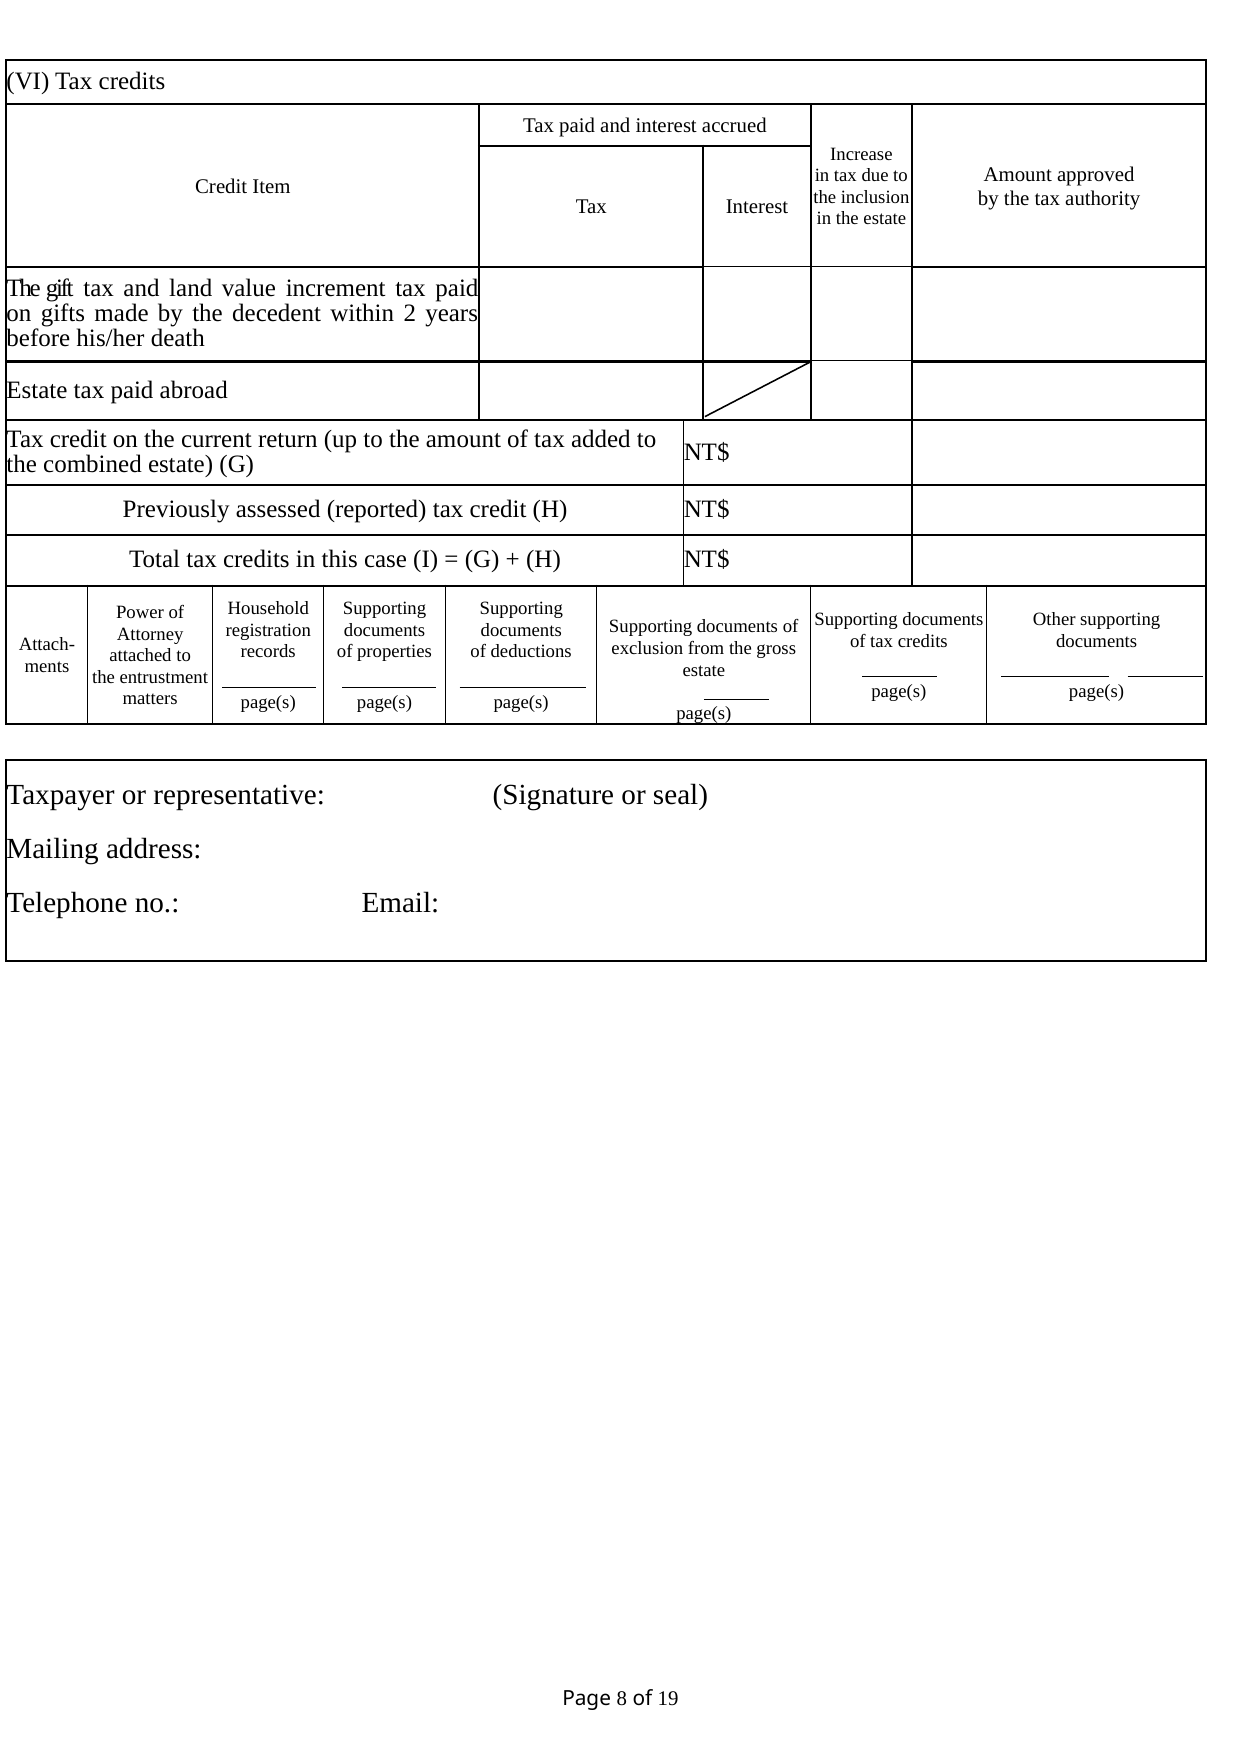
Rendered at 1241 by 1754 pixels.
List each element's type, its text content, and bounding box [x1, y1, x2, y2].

table_cell Tax paid and interest accrued [480, 105, 810, 144]
table_cell [1184, 725, 1193, 759]
table_cell Tax credit on the current return (up to the amount of tax added to the combined estate) (G) [7, 421, 683, 484]
table_cell [130, 725, 213, 759]
table_cell [1169, 725, 1176, 759]
table_cell [1207, 419, 1228, 484]
table_cell Total tax credits in this case (I) = (G) + (H) [7, 536, 683, 584]
table_cell Power of Attorney attached to the entrustment matters [88, 587, 212, 723]
table_cell [1207, 759, 1228, 960]
table_cell [704, 267, 810, 360]
table_cell [913, 268, 1205, 360]
table_cell [1222, 723, 1228, 759]
table_cell NT$ [684, 486, 911, 534]
table_cell [1008, 725, 1034, 759]
table_cell NT$ [684, 536, 911, 584]
table_cell [295, 725, 1007, 759]
table_cell Amount approved by the tax authority [913, 105, 1205, 266]
table_cell [1207, 145, 1228, 266]
table_cell [704, 364, 810, 419]
table_cell [1143, 725, 1152, 759]
table_cell [1193, 725, 1199, 759]
table_cell [1034, 725, 1106, 759]
table_cell [913, 486, 1205, 534]
table_cell [1106, 725, 1114, 759]
table_cell NT$ [684, 421, 911, 484]
table_cell [913, 421, 1205, 484]
table_cell Estate tax paid abroad [7, 363, 478, 419]
table_cell (VI) Tax credits [7, 61, 1205, 103]
table_cell Other supporting documents page(s) [987, 587, 1205, 723]
table_cell [1133, 725, 1143, 759]
table_cell [1207, 585, 1228, 723]
table_cell [480, 363, 702, 419]
table_cell Previously assessed (reported) tax credit (H) [7, 486, 683, 534]
table_cell Supporting documents of properties page(s) [324, 587, 445, 723]
table_cell [913, 536, 1205, 584]
table_cell Credit Item [7, 105, 478, 266]
table_cell [1207, 103, 1228, 144]
table_cell The gift tax and land value increment tax paid on gifts made by the decedent within 2 years before his/her death [7, 268, 478, 360]
table_cell [1207, 266, 1228, 360]
table_cell [6, 725, 130, 759]
table_cell Tax [480, 147, 702, 266]
table_cell [1114, 725, 1124, 759]
table_cell Attach­ments [7, 587, 87, 723]
table_cell [913, 363, 1205, 419]
table_cell Supporting documents of tax credits page(s) [811, 587, 986, 723]
table_cell Interest [704, 147, 810, 266]
table_cell [1152, 725, 1160, 759]
table_cell [480, 268, 702, 360]
table_cell Taxpayer or representative: (Signature or seal) Mailing address: Telephone no.: Email: [7, 761, 1205, 960]
table_cell [1160, 725, 1169, 759]
table_cell [1207, 59, 1228, 103]
table_cell [1207, 534, 1228, 584]
table_cell [1124, 725, 1133, 759]
table_cell [1176, 725, 1184, 759]
table_cell [812, 267, 911, 360]
table_cell [1207, 484, 1228, 534]
table_cell Supporting documents of exclusion from the gross estate page(s) [597, 587, 810, 723]
table_cell [213, 725, 295, 759]
table_cell [812, 361, 911, 419]
table_cell Household registration records page(s) [213, 587, 323, 723]
table_cell [1200, 723, 1222, 759]
table_cell [1207, 360, 1228, 419]
table_cell Supporting documents of deductions page(s) [446, 587, 596, 723]
table_cell Increase in tax due to the inclusion in the estate [812, 105, 911, 266]
table_cell [704, 363, 804, 415]
